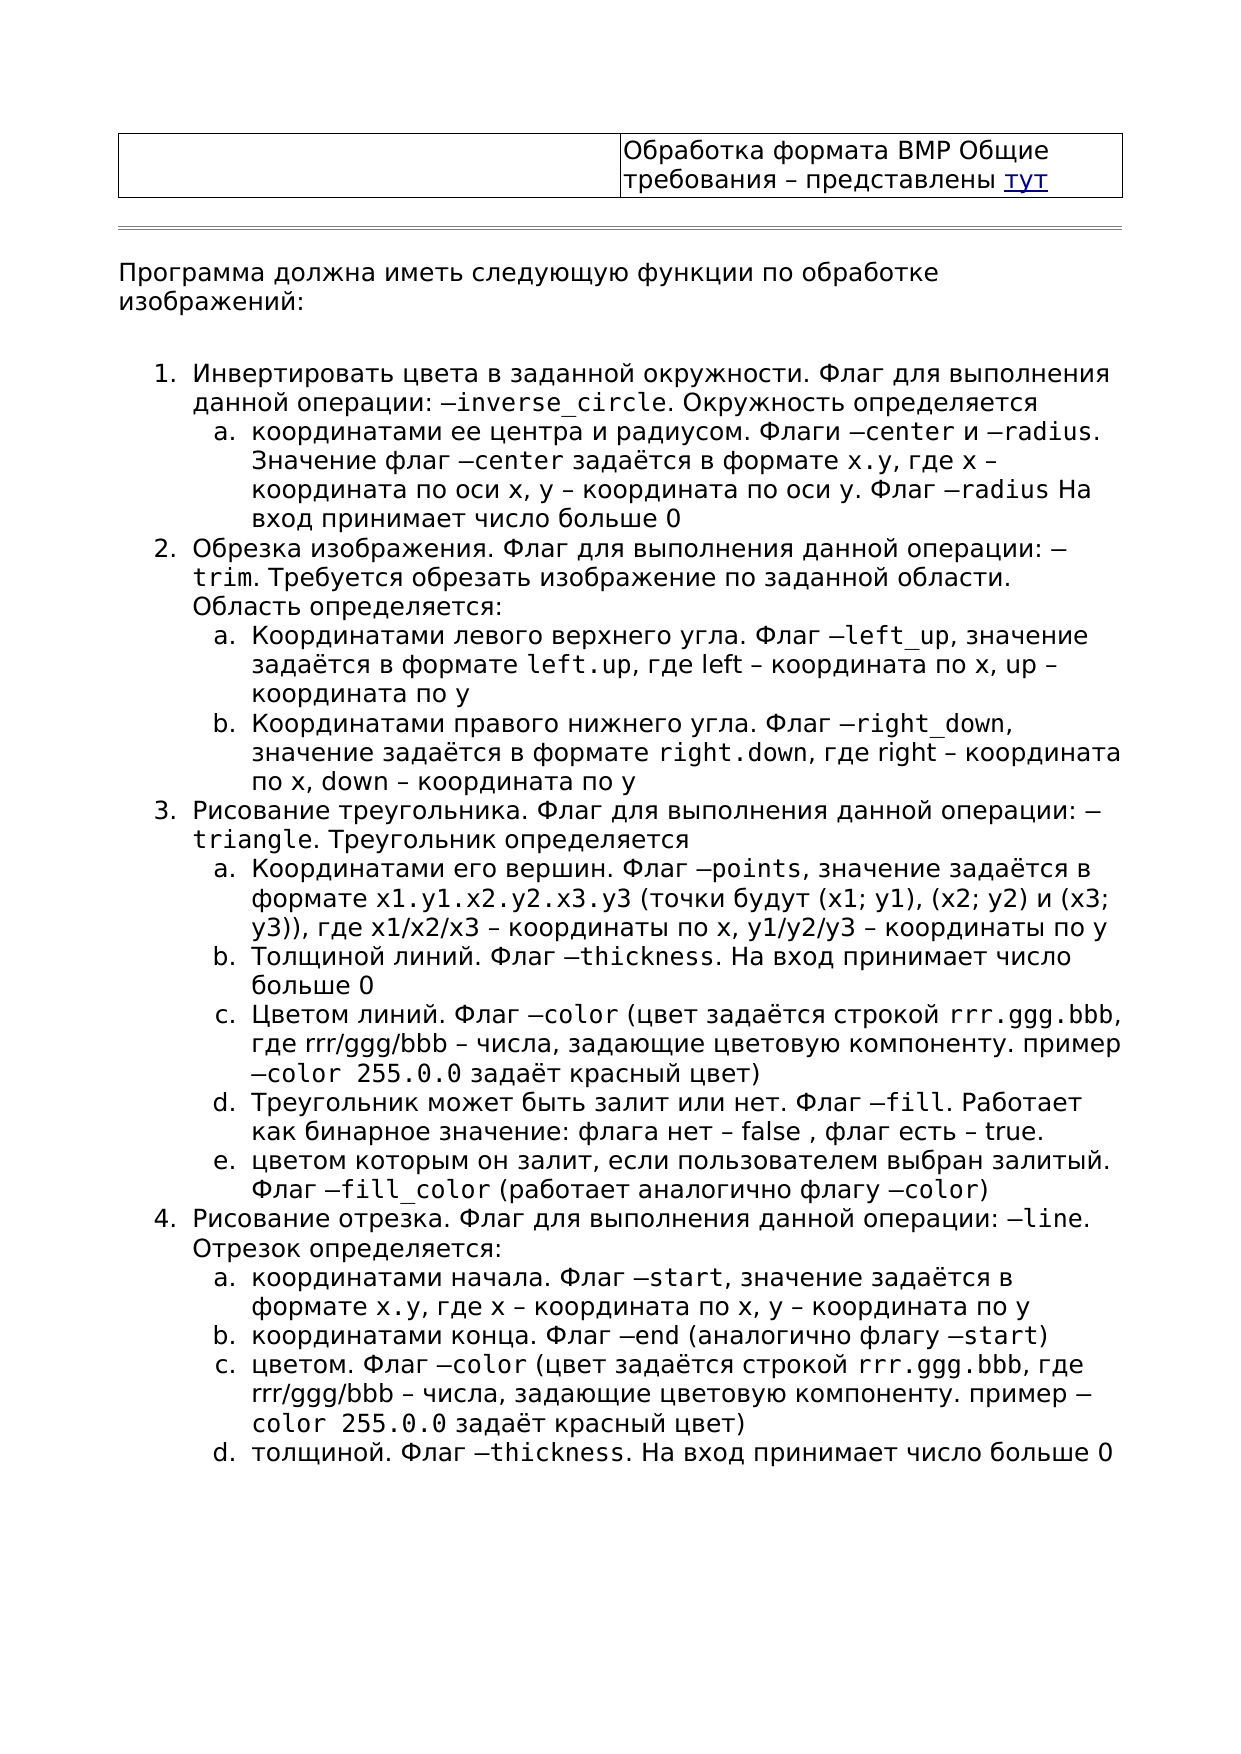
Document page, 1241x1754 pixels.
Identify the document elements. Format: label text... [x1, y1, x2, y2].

list координатами конца. Флаг –end (аналогично флагу –start) [236, 1321, 1122, 1350]
list толщиной. Флаг –thickness. На вход принимает число больше 0 [236, 1438, 1122, 1467]
list координатами начала. Флаг –start, значение задаётся в формате x.y, где x – координата по x, y – координата по y [236, 1263, 1122, 1321]
list Рисование треугольника. Флаг для выполнения данной операции: –triangle. Треугольник определяется [177, 796, 1122, 854]
list координатами ее центра и радиусом. Флаги –center и –radius. Значение флаг –center задаётся в формате x.y, где x – координата по оси x, y – координата по оси y. Флаг –radius На вход принимает число больше 0 [236, 417, 1122, 534]
list Координатами его вершин. Флаг –points, значение задаётся в формате x1.y1.x2.y2.x3.y3 (точки будут (x1; y1), (x2; y2) и (x3; y3)), где x1/x2/x3 – координаты по x, y1/y2/y3 – координаты по y [236, 854, 1122, 942]
list Треугольник может быть залит или нет. Флаг –fill. Работает как бинарное значение: флага нет – false , флаг есть – true. [236, 1088, 1122, 1146]
list Обрезка изображения. Флаг для выполнения данной операции: –trim. Требуется обрезать изображение по заданной области. Область определяется: [177, 534, 1122, 621]
list Координатами левого верхнего угла. Флаг –left_up, значение задаётся в формате left.up, где left – координата по x, up – координата по y [236, 621, 1122, 709]
list Цветом линий. Флаг –color (цвет задаётся строкой rrr.ggg.bbb, где rrr/ggg/bbb – числа, задающие цветовую компоненту. пример –color 255.0.0 задаёт красный цвет) [236, 1000, 1122, 1088]
list Координатами правого нижнего угла. Флаг –right_down, значение задаётся в формате right.down, где right – координата по x, down – координата по y [236, 709, 1122, 796]
list цветом которым он залит, если пользователем выбран залитый. Флаг –fill_color (работает аналогично флагу –color) [236, 1146, 1122, 1204]
text Программа должна иметь следующую функции по обработке изображений: [118, 258, 1122, 317]
list Толщиной линий. Флаг –thickness. На вход принимает число больше 0 [236, 942, 1122, 1000]
table_header Обработка формата BMP Общие требования – представлены тут [621, 134, 1122, 197]
list Инвертировать цвета в заданной окружности. Флаг для выполнения данной операции: –inverse_circle. Окружность определяется [177, 359, 1122, 417]
list цветом. Флаг –color (цвет задаётся строкой rrr.ggg.bbb, где rrr/ggg/bbb – числа, задающие цветовую компоненту. пример –color 255.0.0 задаёт красный цвет) [236, 1350, 1122, 1438]
list Рисование отрезка. Флаг для выполнения данной операции: –line. Отрезок определяется: [177, 1204, 1122, 1263]
table_header [119, 134, 620, 197]
